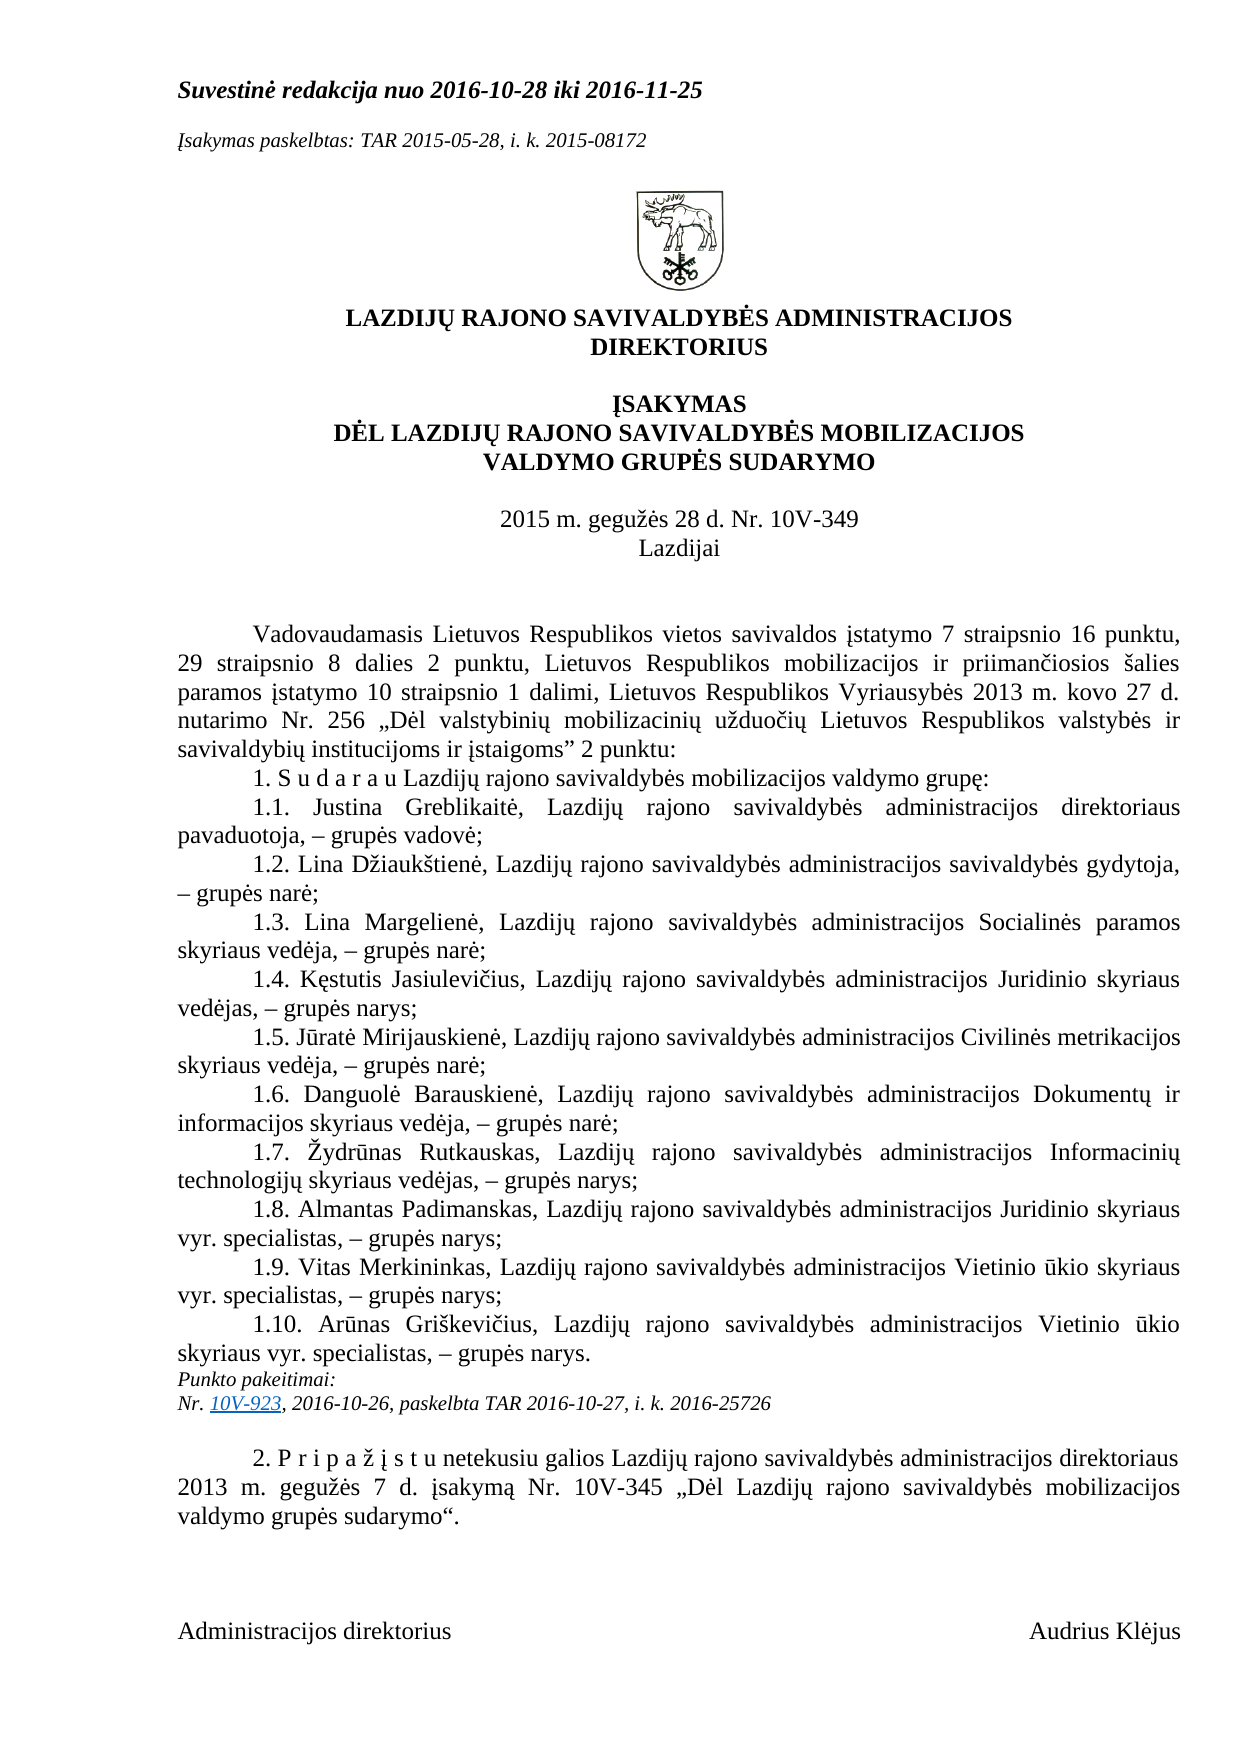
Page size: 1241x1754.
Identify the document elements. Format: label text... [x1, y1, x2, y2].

text 1.9. Vitas Merkininkas, Lazdijų rajono savivaldybės administracijos Vietinio ūkio skyriaus vyr. specialistas, – grupės narys; [177, 1252, 1181, 1309]
text Lazdijai [177, 533, 1181, 562]
text 1.7. Žydrūnas Rutkauskas, Lazdijų rajono savivaldybės administracijos Informacinių technologijų skyriaus vedėjas, – grupės narys; [177, 1137, 1181, 1194]
text 1. S u d a r a u Lazdijų rajono savivaldybės mobilizacijos valdymo grupę: [177, 763, 1181, 792]
text 2015 m. gegužės 28 d. Nr. 10V-349 [177, 504, 1181, 533]
text 1.8. Almantas Padimanskas, Lazdijų rajono savivaldybės administracijos Juridinio skyriaus vyr. specialistas, – grupės narys; [177, 1194, 1181, 1252]
text Suvestinė redakcija nuo 2016-10-28 iki 2016-11-25 [177, 75, 1181, 104]
text Nr. 10V-923, 2016-10-26, paskelbta TAR 2016-10-27, i. k. 2016-25726 [177, 1391, 1181, 1415]
text 1.2. Lina Džiaukštienė, Lazdijų rajono savivaldybės administracijos savivaldybės gydytoja, – grupės narė; [177, 849, 1181, 907]
text Administracijos direktorius Audrius Klėjus [177, 1616, 1181, 1645]
text Vadovaudamasis Lietuvos Respublikos vietos savivaldos įstatymo 7 straipsnio 16 punktu, 29 straipsnio 8 dalies 2 punktu, Lietuvos Respublikos mobilizacijos ir priimančiosios šalies paramos įstatymo 10 straipsnio 1 dalimi, Lietuvos Respublikos Vyriausybės 2013 m. kovo 27 d. nutarimo Nr. 256 „Dėl valstybinių mobilizacinių užduočių Lietuvos Respublikos valstybės ir savivaldybių institucijoms ir įstaigoms” 2 punktu: [177, 619, 1181, 763]
text 1.5. Jūratė Mirijauskienė, Lazdijų rajono savivaldybės administracijos Civilinės metrikacijos skyriaus vedėja, – grupės narė; [177, 1022, 1181, 1079]
text ĮSAKYMAS [177, 389, 1181, 418]
text 1.1. Justina Greblikaitė, Lazdijų rajono savivaldybės administracijos direktoriaus pavaduotoja, – grupės vadovė; [177, 792, 1181, 849]
text Punkto pakeitimai: [177, 1367, 1181, 1391]
text LAZDIJŲ RAJONO SAVIVALDYBĖS ADMINISTRACIJOS [177, 303, 1181, 332]
text DĖL LAZDIJŲ RAJONO SAVIVALDYBĖS MOBILIZACIJOS [177, 418, 1181, 447]
text 1.4. Kęstutis Jasiulevičius, Lazdijų rajono savivaldybės administracijos Juridinio skyriaus vedėjas, – grupės narys; [177, 964, 1181, 1022]
text VALDYMO GRUPĖS SUDARYMO [177, 447, 1181, 475]
text 2. P r i p a ž į s t u netekusiu galios Lazdijų rajono savivaldybės administracijos direktoriaus 2013 m. gegužės 7 d. įsakymą Nr. 10V-345 „Dėl Lazdijų rajono savivaldybės mobilizacijos valdymo grupės sudarymo“. [177, 1443, 1181, 1530]
text 1.10. Arūnas Griškevičius, Lazdijų rajono savivaldybės administracijos Vietinio ūkio skyriaus vyr. specialistas, – grupės narys. [177, 1309, 1181, 1367]
text 1.6. Danguolė Barauskienė, Lazdijų rajono savivaldybės administracijos Dokumentų ir informacijos skyriaus vedėja, – grupės narė; [177, 1079, 1181, 1137]
text 1.3. Lina Margelienė, Lazdijų rajono savivaldybės administracijos Socialinės paramos skyriaus vedėja, – grupės narė; [177, 907, 1181, 964]
text Įsakymas paskelbtas: TAR 2015-05-28, i. k. 2015-08172 [177, 128, 1181, 152]
text DIREKTORIUS [177, 332, 1181, 360]
